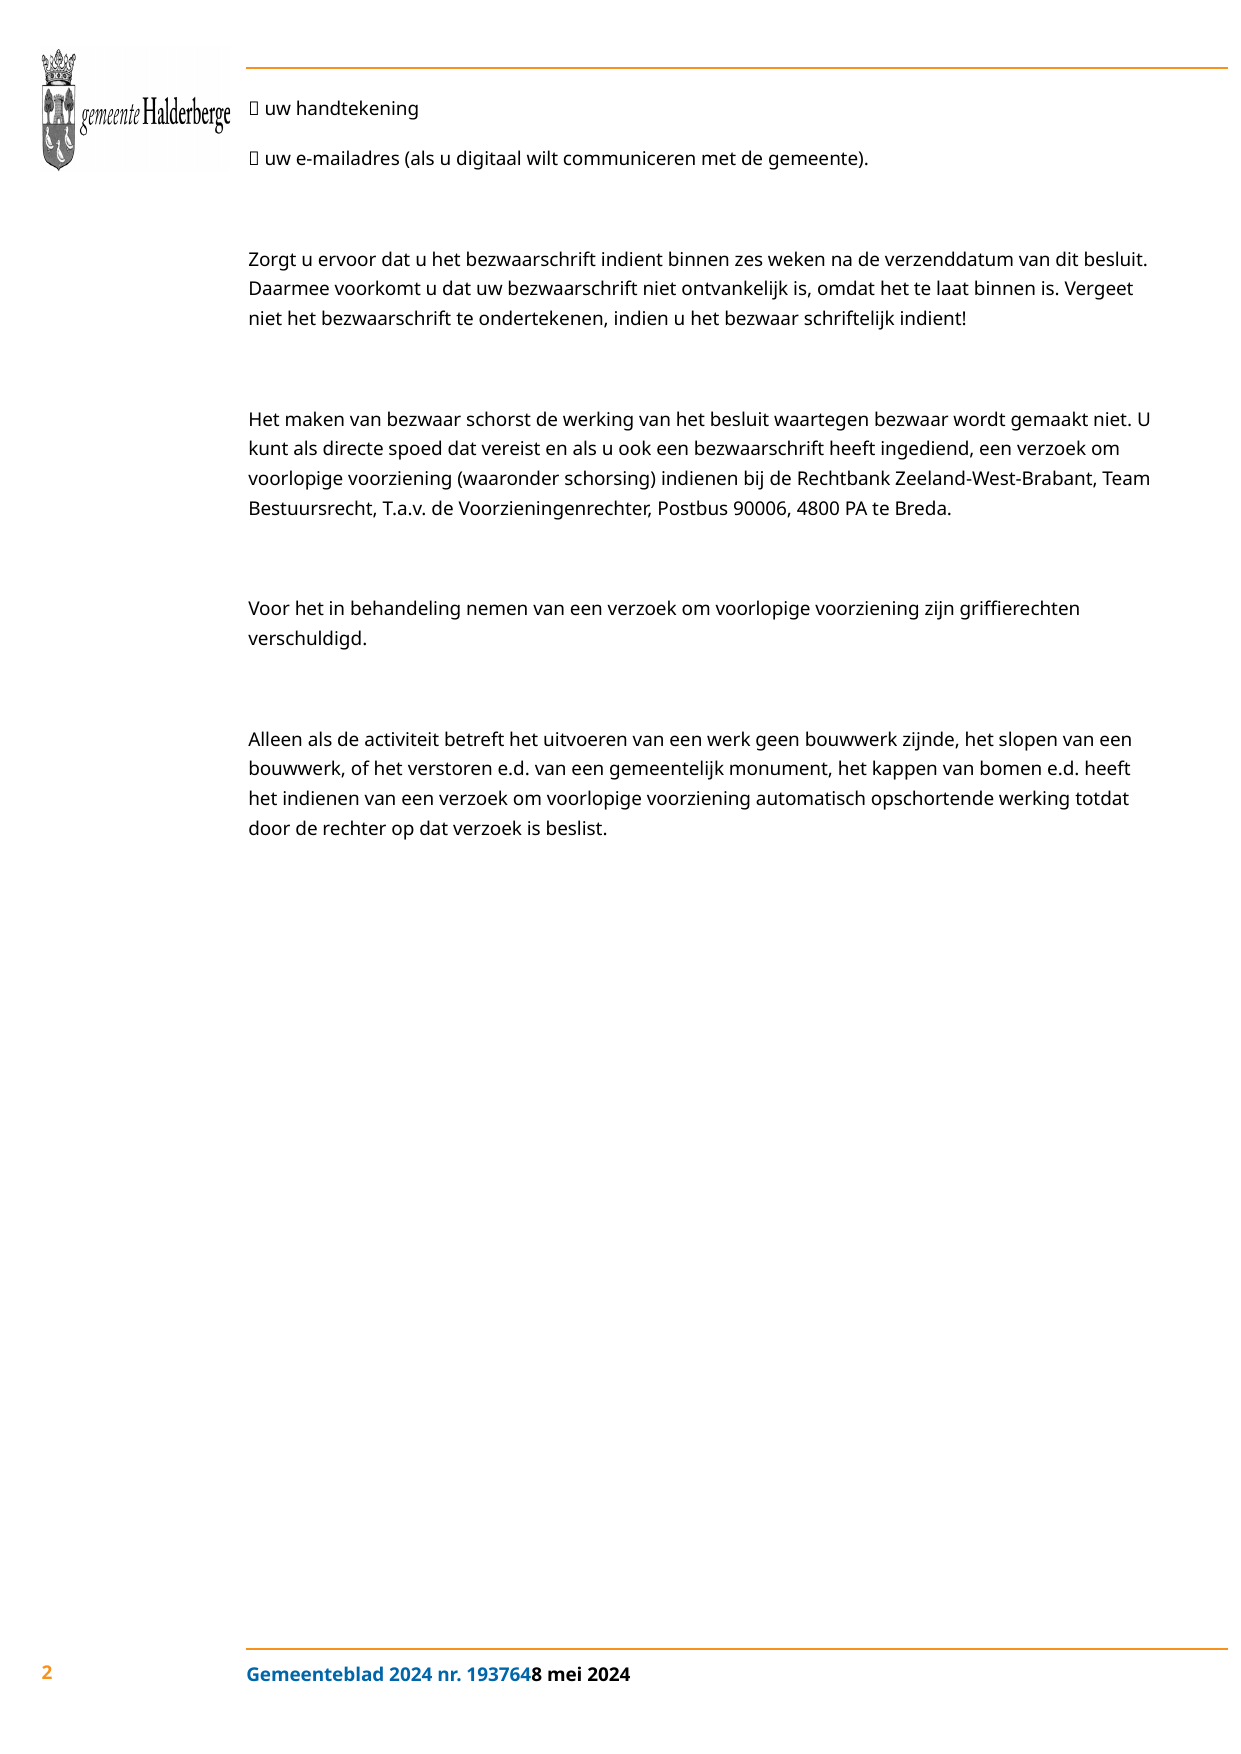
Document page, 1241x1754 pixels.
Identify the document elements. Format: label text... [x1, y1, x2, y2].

text Het maken van bezwaar schorst de werking van het besluit waartegen bezwaar wordt gemaakt niet. U kunt als directe spoed dat vereist en als u ook een bezwaarschrift heeft ingediend, een verzoek om voorlopige voorziening (waaronder schorsing) indienen bij de Rechtbank Zeeland-West-Brabant, Team Bestuursrecht, T.a.v. de Voorzieningenrechter, Postbus 90006, 4800 PA te Breda. [248, 406, 1152, 521]
picture [41, 47, 231, 172]
text  uw e-mailadres (als u digitaal wilt communiceren met de gemeente). [248, 145, 1152, 171]
text Voor het in behandeling nemen van een verzoek om voorlopige voorziening zijn griffierechten verschuldigd. [248, 596, 1152, 651]
text Zorgt u ervoor dat u het bezwaarschrift indient binnen zes weken na de verzenddatum van dit besluit. Daarmee voorkomt u dat uw bezwaarschrift niet ontvankelijk is, omdat het te laat binnen is. Vergeet niet het bezwaarschrift te ondertekenen, indien u het bezwaar schriftelijk indient! [248, 246, 1152, 331]
text Alleen als de activiteit betreft het uitvoeren van een werk geen bouwwerk zijnde, het slopen van een bouwwerk, of het verstoren e.d. van een gemeentelijk monument, het kappen van bomen e.d. heeft het indienen van een verzoek om voorlopige voorziening automatisch opschortende werking totdat door de rechter op dat verzoek is beslist. [248, 726, 1152, 841]
text  uw handtekening [248, 95, 1152, 121]
